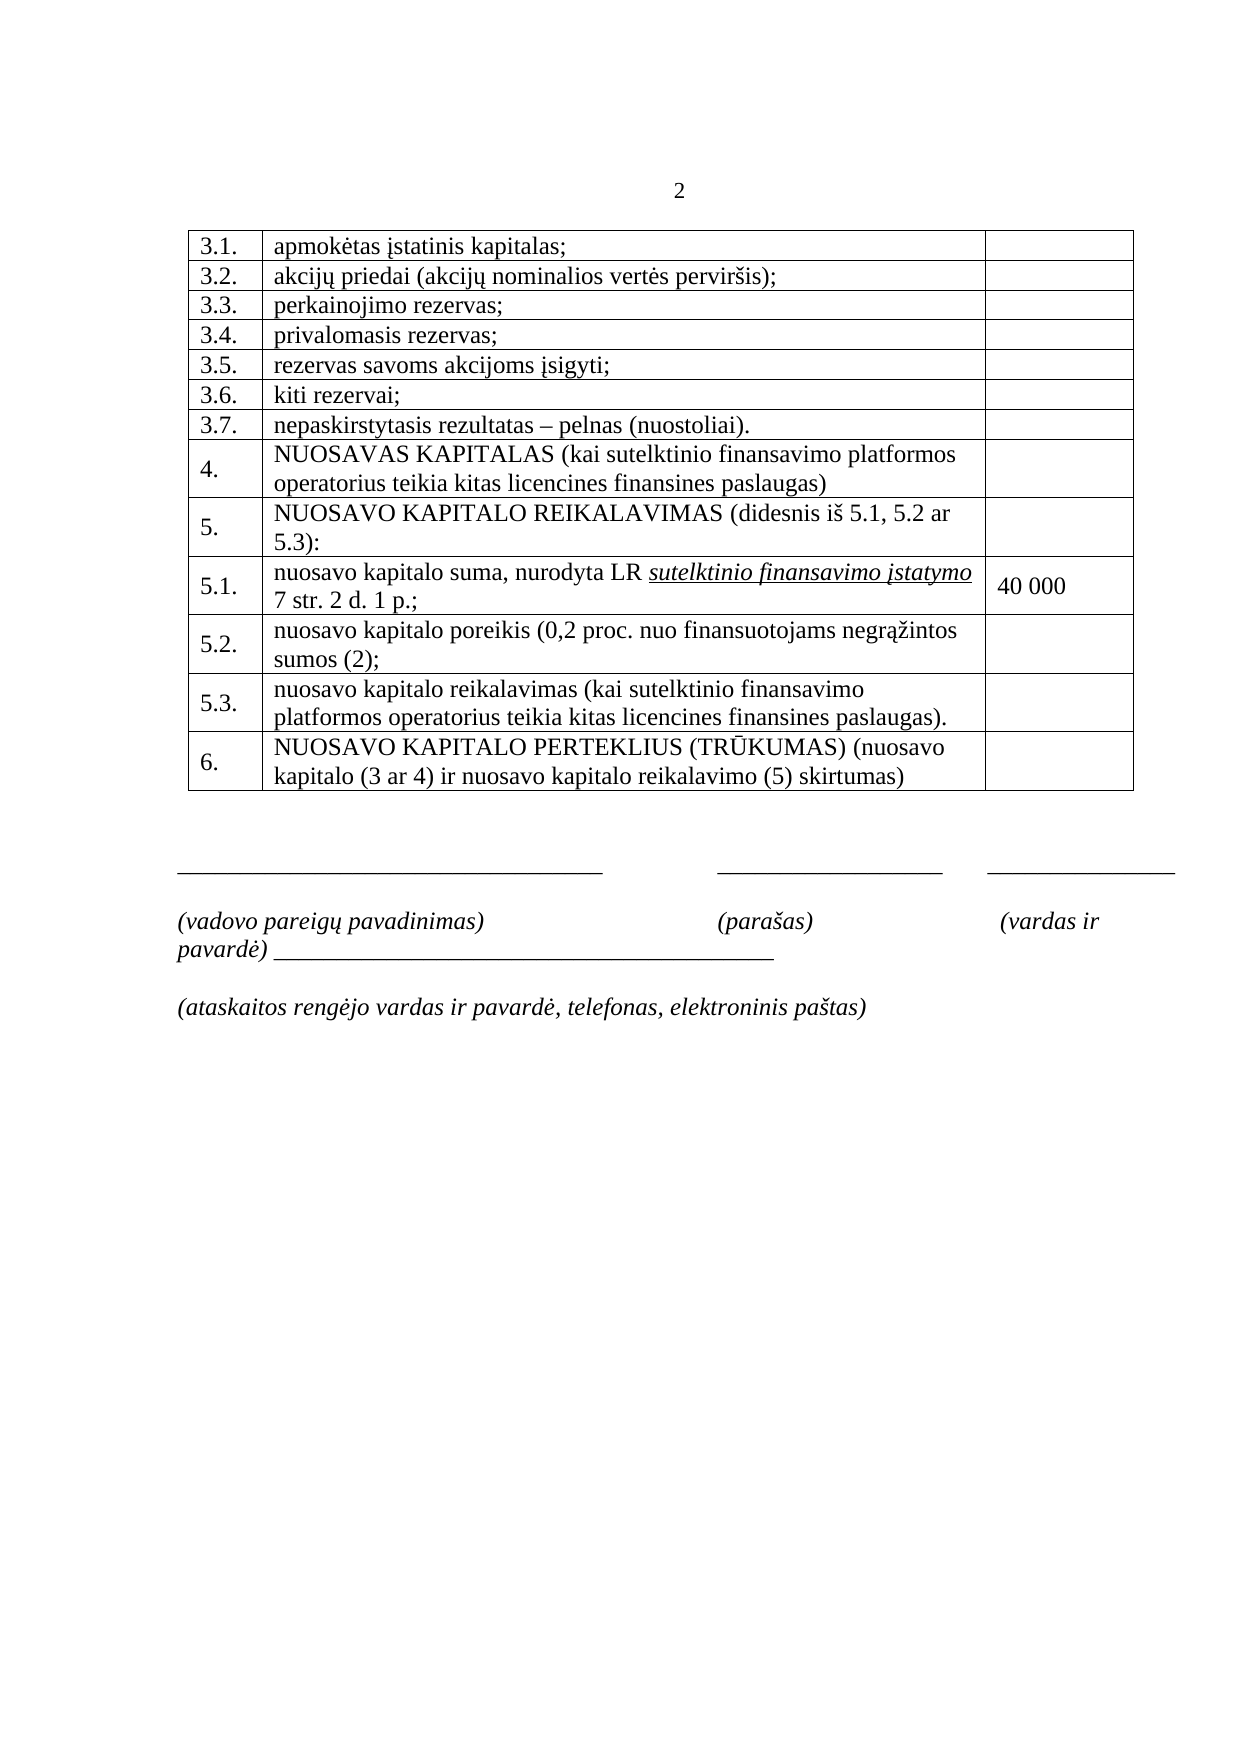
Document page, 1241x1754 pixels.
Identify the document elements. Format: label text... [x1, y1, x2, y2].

table_cell [986, 261, 1133, 289]
table_cell 5. [189, 498, 262, 556]
table_cell kiti rezervai; [263, 380, 985, 409]
table_cell 3.5. [189, 350, 262, 379]
table_cell [986, 320, 1133, 349]
table_cell [986, 350, 1133, 379]
table_cell 5.2. [189, 615, 262, 673]
table_cell 6. [189, 732, 262, 790]
table_cell [986, 231, 1133, 260]
table_cell perkainojimo rezervas; [263, 291, 985, 319]
table_cell [986, 380, 1133, 409]
table_cell nuosavo kapitalo reikalavimas (kai sutelktinio finansavimo platformos operatorius teikia kitas licencines finansines paslaugas). [263, 674, 985, 731]
table_cell akcijų priedai (akcijų nominalios vertės perviršis); [263, 261, 985, 289]
table_cell rezervas savoms akcijoms įsigyti; [263, 350, 985, 379]
table_cell [986, 732, 1133, 790]
text __________________________________ __________________ _______________ [177, 848, 1181, 877]
table_cell 3.3. [189, 291, 262, 319]
table_cell 3.1. [189, 231, 262, 260]
table_cell [986, 440, 1133, 497]
table_cell 3.7. [189, 410, 262, 438]
table_cell 3.2. [189, 261, 262, 289]
table_cell nuosavo kapitalo poreikis (0,2 proc. nuo finansuotojams negrąžintos sumos (2); [263, 615, 985, 673]
table_cell apmokėtas įstatinis kapitalas; [263, 231, 985, 260]
table_cell [986, 498, 1133, 556]
table_cell 3.4. [189, 320, 262, 349]
table_cell 3.6. [189, 380, 262, 409]
table_cell [986, 291, 1133, 319]
table_cell [986, 615, 1133, 673]
table_cell privalomasis rezervas; [263, 320, 985, 349]
table_cell NUOSAVAS KAPITALAS (kai sutelktinio finansavimo platformos operatorius teikia kitas licencines finansines paslaugas) [263, 440, 985, 497]
table_cell NUOSAVO KAPITALO REIKALAVIMAS (didesnis iš 5.1, 5.2 ar 5.3): [263, 498, 985, 556]
text (ataskaitos rengėjo vardas ir pavardė, telefonas, elektroninis paštas) [177, 992, 1181, 1021]
table_cell 5.1. [189, 557, 262, 614]
table_cell 5.3. [189, 674, 262, 731]
table_cell 4. [189, 440, 262, 497]
table_cell nuosavo kapitalo suma, nurodyta LR sutelktinio finansavimo įstatymo 7 str. 2 d. 1 p.; [263, 557, 985, 614]
table_cell nepaskirstytasis rezultatas – pelnas (nuostoliai). [263, 410, 985, 438]
table_cell 40 000 [986, 557, 1133, 614]
text (vadovo pareigų pavadinimas) (parašas) (vardas ir pavardė) ________________________________________ [177, 906, 1181, 963]
table_cell NUOSAVO KAPITALO PERTEKLIUS (TRŪKUMAS) (nuosavo kapitalo (3 ar 4) ir nuosavo kapitalo reikalavimo (5) skirtumas) [263, 732, 985, 790]
table_cell [986, 410, 1133, 438]
table_cell [986, 674, 1133, 731]
